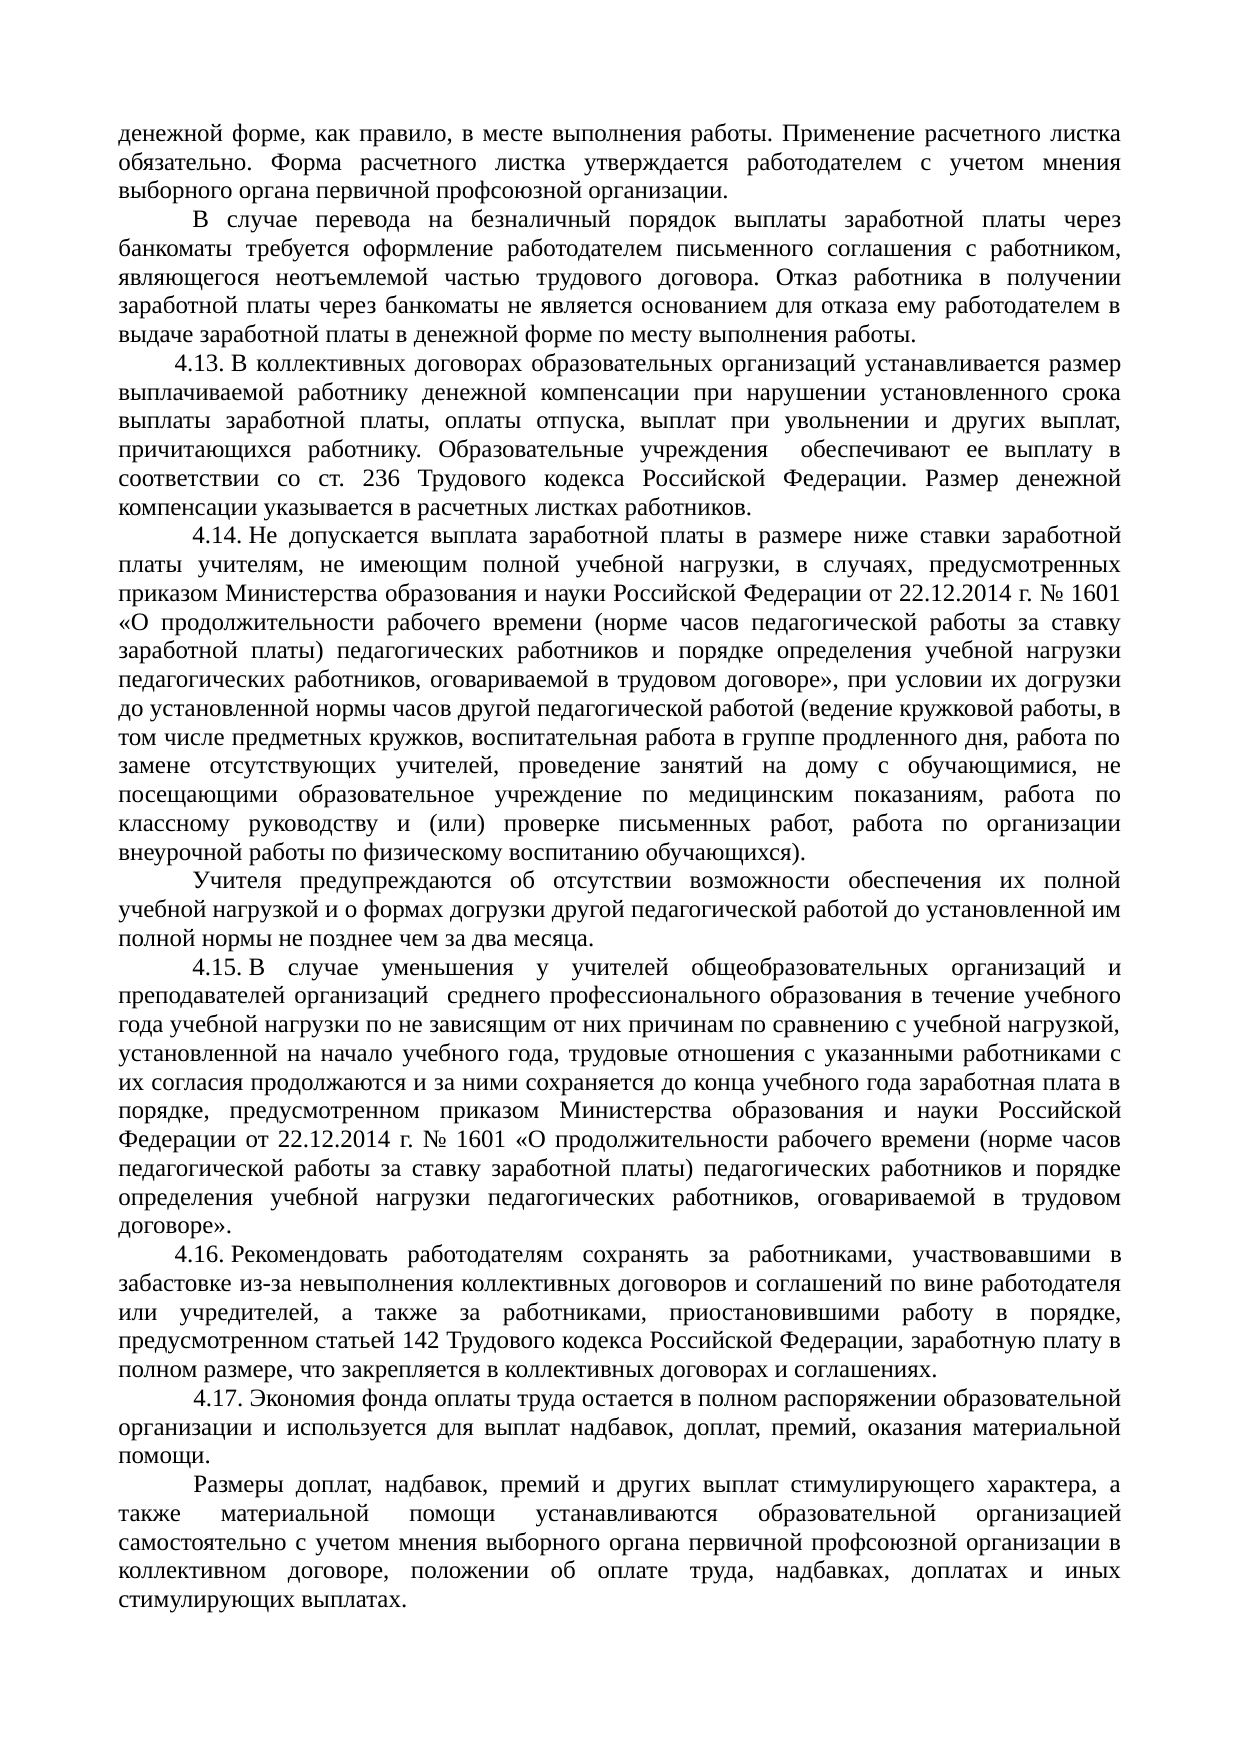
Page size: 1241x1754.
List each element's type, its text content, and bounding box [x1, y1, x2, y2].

text 4.16. Рекомендовать работодателям сохранять за работниками, участвовавшими в забастовке из-за невыполнения коллективных договоров и соглашений по вине работодателя или учредителей, а также за работниками, приостановившими работу в порядке, предусмотренном статьей 142 Трудового кодекса Российской Федерации, заработную плату в полном размере, что закрепляется в коллективных договорах и соглашениях. [118, 1239, 1122, 1383]
text Учителя предупреждаются об отсутствии возможности обеспечения их полной учебной нагрузкой и о формах догрузки другой педагогической работой до установленной им полной нормы не позднее чем за два месяца. [118, 866, 1122, 952]
text денежной форме, как правило, в месте выполнения работы. Применение расчетного листка обязательно. Форма расчетного листка утверждается работодателем с учетом мнения выборного органа первичной профсоюзной организации. [118, 118, 1122, 204]
text 4.13. В коллективных договорах образовательных организаций устанавливается размер выплачиваемой работнику денежной компенсации при нарушении установленного срока выплаты заработной платы, оплаты отпуска, выплат при увольнении и других выплат, причитающихся работнику. Образовательные учреждения обеспечивают ее выплату в соответствии со ст. 236 Трудового кодекса Российской Федерации. Размер денежной компенсации указывается в расчетных листках работников. [118, 348, 1122, 521]
text 4.17. Экономия фонда оплаты труда остается в полном распоряжении образовательной организации и используется для выплат надбавок, доплат, премий, оказания материальной помощи. [118, 1383, 1122, 1469]
text Размеры доплат, надбавок, премий и других выплат стимулирующего характера, а также материальной помощи устанавливаются образовательной организацией самостоятельно с учетом мнения выборного органа первичной профсоюзной организации в коллективном договоре, положении об оплате труда, надбавках, доплатах и иных стимулирующих выплатах. [118, 1469, 1122, 1613]
text 4.14. Не допускается выплата заработной платы в размере ниже ставки заработной платы учителям, не имеющим полной учебной нагрузки, в случаях, предусмотренных приказом Министерства образования и науки Российской Федерации от 22.12.2014 г. № 1601 «О продолжительности рабочего времени (норме часов педагогической работы за ставку заработной платы) педагогических работников и порядке определения учебной нагрузки педагогических работников, оговариваемой в трудовом договоре», при условии их догрузки до установленной нормы часов другой педагогической работой (ведение кружковой работы, в том числе предметных кружков, воспитательная работа в группе продленного дня, работа по замене отсутствующих учителей, проведение занятий на дому с обучающимися, не посещающими образовательное учреждение по медицинским показаниям, работа по классному руководству и (или) проверке письменных работ, работа по организации внеурочной работы по физическому воспитанию обучающихся). [118, 521, 1122, 866]
text В случае перевода на безналичный порядок выплаты заработной платы через банкоматы требуется оформление работодателем письменного соглашения с работником, являющегося неотъемлемой частью трудового договора. Отказ работника в получении заработной платы через банкоматы не является основанием для отказа ему работодателем в выдаче заработной платы в денежной форме по месту выполнения работы. [118, 204, 1122, 348]
text 4.15. В случае уменьшения у учителей общеобразовательных организаций и преподавателей организаций среднего профессионального образования в течение учебного года учебной нагрузки по не зависящим от них причинам по сравнению с учебной нагрузкой, установленной на начало учебного года, трудовые отношения с указанными работниками с их согласия продолжаются и за ними сохраняется до конца учебного года заработная плата в порядке, предусмотренном приказом Министерства образования и науки Российской Федерации от 22.12.2014 г. № 1601 «О продолжительности рабочего времени (норме часов педагогической работы за ставку заработной платы) педагогических работников и порядке определения учебной нагрузки педагогических работников, оговариваемой в трудовом договоре». [118, 952, 1122, 1239]
